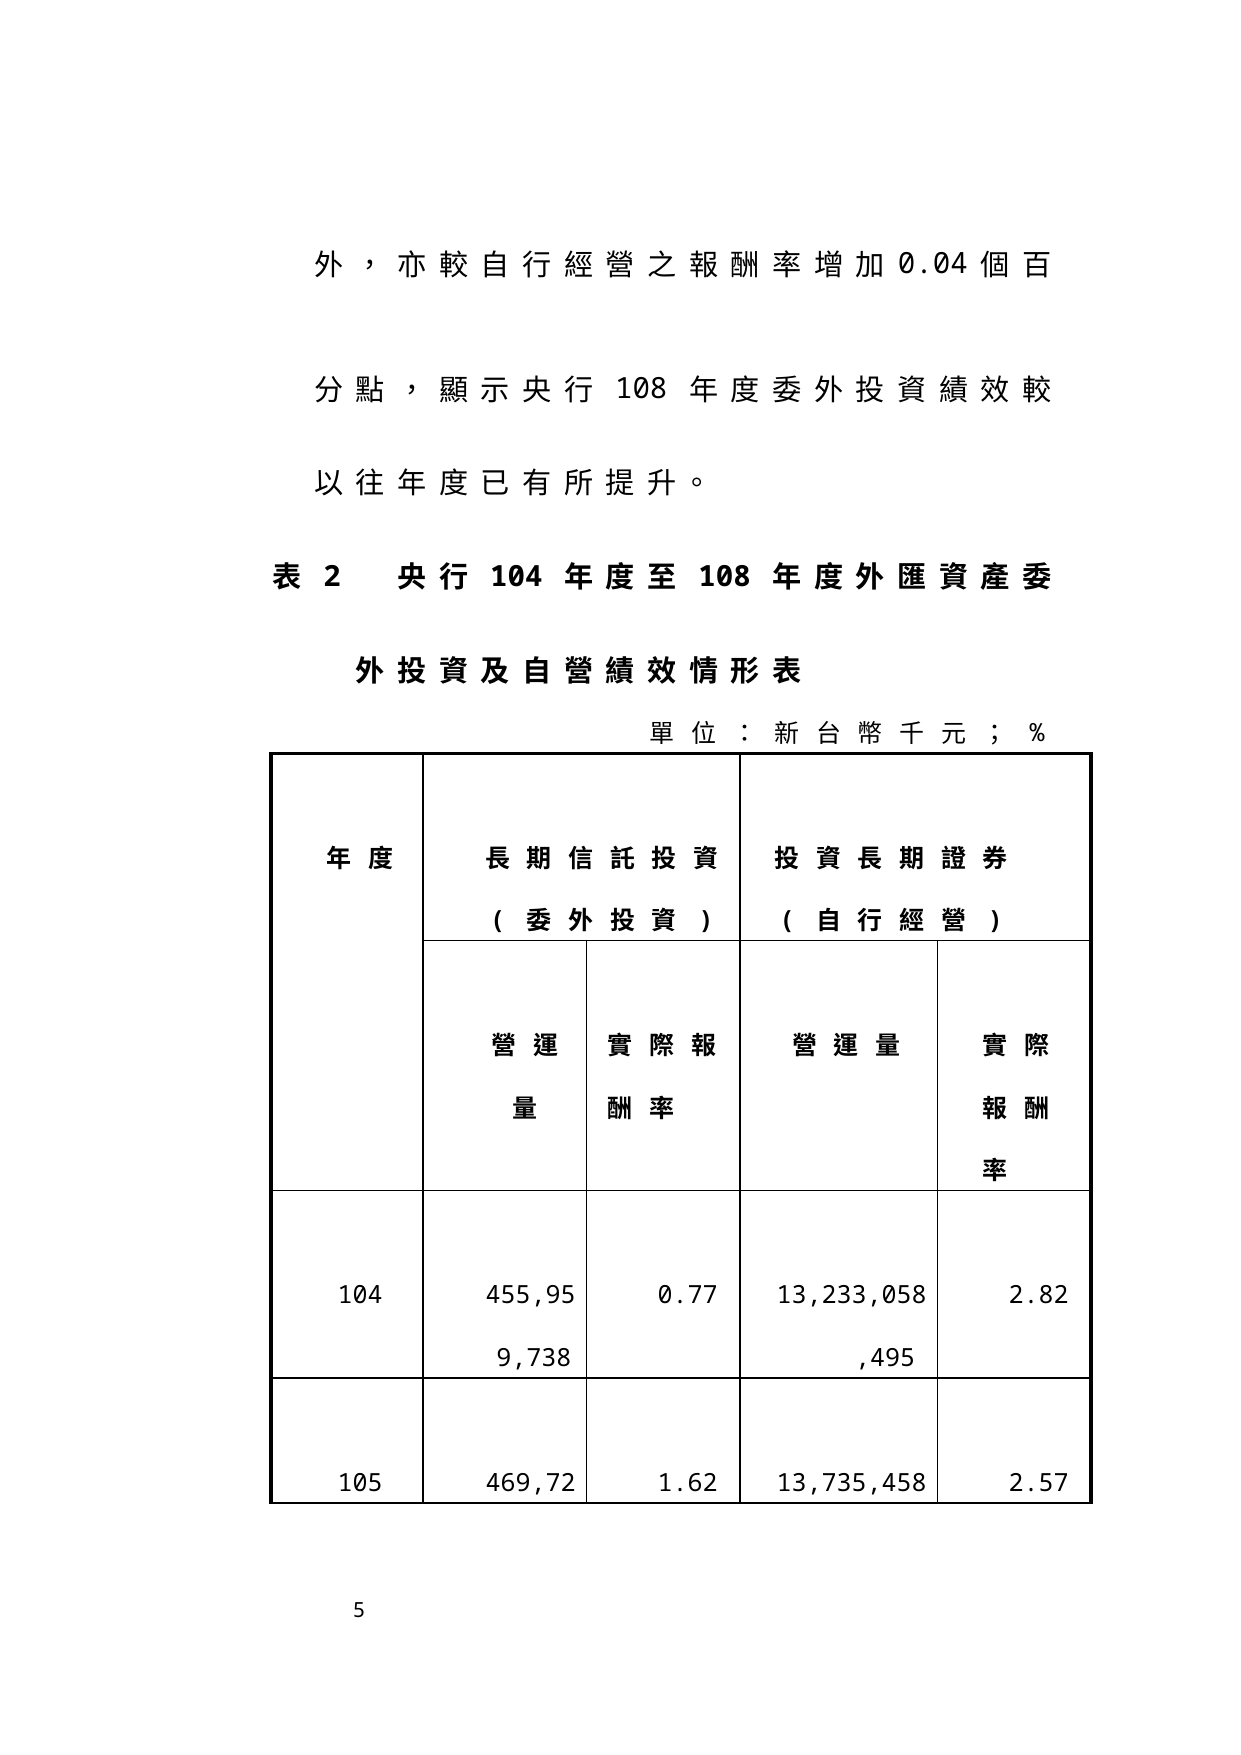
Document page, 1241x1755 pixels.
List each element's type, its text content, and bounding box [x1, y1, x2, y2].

text 單位：新台幣千元；% [242, 689, 1058, 752]
table_cell 2.82 [938, 1191, 1089, 1377]
text 外，亦較自行經營之報酬率增加0.04個百分點，顯示央行108年度委外投資績效較以往年度已有所提升。 [271, 189, 1058, 502]
table_cell 實際報酬率 [587, 941, 739, 1189]
table_cell 13,233,058,495 [741, 1191, 937, 1377]
table_header 年度 [273, 755, 422, 1189]
table_cell 0.77 [587, 1191, 739, 1377]
table_cell 1.62 [587, 1379, 739, 1502]
table_cell 實際報酬率 [938, 941, 1089, 1189]
table_cell 營運量 [741, 941, 937, 1189]
table_cell 455,959,738 [424, 1191, 586, 1377]
table_cell 469,72 [424, 1379, 586, 1502]
table_header 投資長期證券(自行經營) [741, 755, 1089, 939]
table_cell 營運量 [424, 941, 586, 1189]
table_cell 13,735,458 [741, 1379, 937, 1502]
table_cell 105 [273, 1379, 422, 1502]
text 表2 央行104年度至108年度外匯資產委外投資及自營績效情形表 [260, 502, 1058, 689]
table_cell 104 [273, 1191, 422, 1377]
table_header 長期信託投資(委外投資) [424, 755, 739, 939]
table_cell 2.57 [938, 1379, 1089, 1502]
